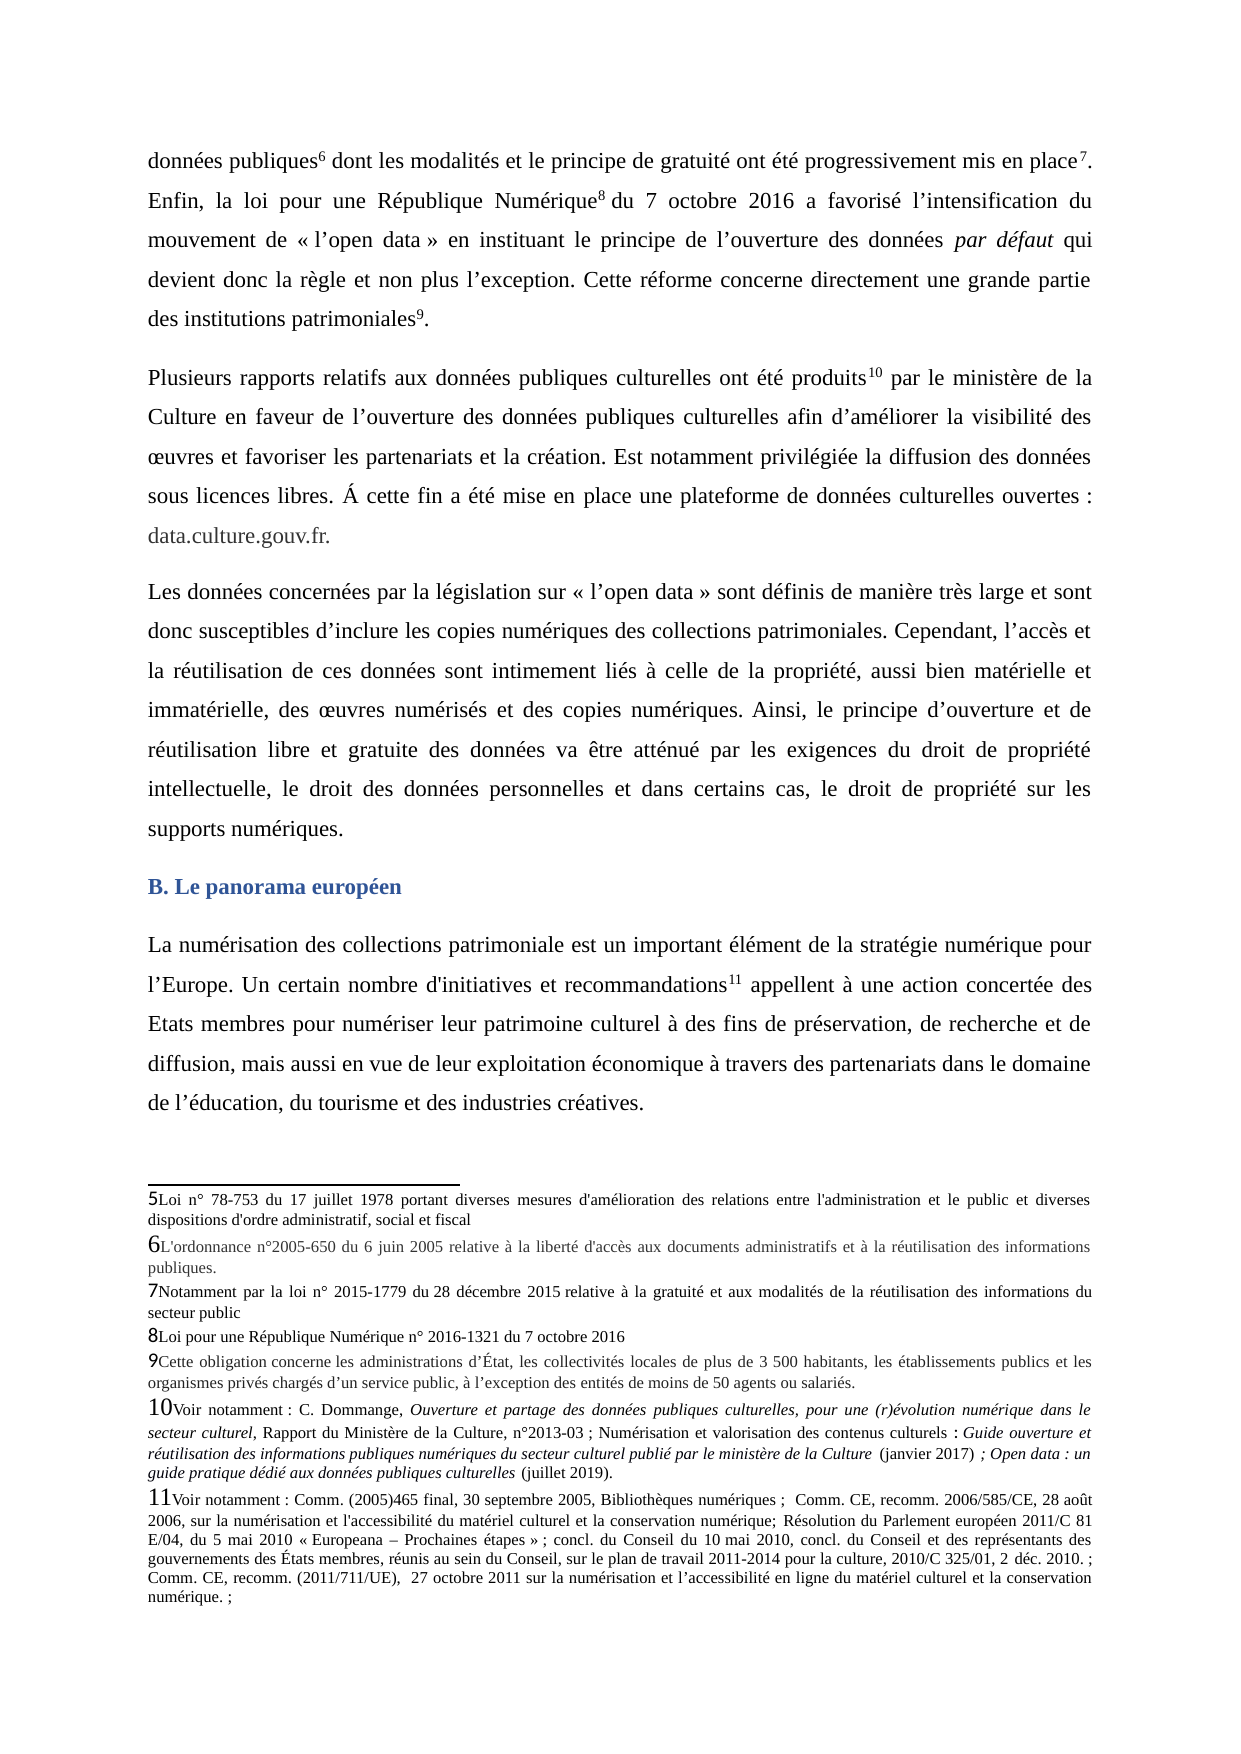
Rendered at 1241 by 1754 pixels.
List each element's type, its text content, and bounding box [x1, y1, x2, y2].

text Voir notamment : Comm. (2005)465 final, 30 septembre 2005, Bibliothèques numériques ; Comm. CE, recomm. 2006/585/CE, 28 août 2006, sur la numérisation et l'accessibilité du matériel culturel et la conservation numérique; Résolution du Parlement européen 2011/C 81 E/04, du 5 mai 2010 « Europeana – Prochaines étapes » ; concl. du Conseil du 10 mai 2010, concl. du Conseil et des représentants des gouvernements des États membres, réunis au sein du Conseil, sur le plan de travail 2011-2014 pour la culture, 2010/C 325/01, 2 déc. 2010. ; Comm. CE, recomm. (2011/711/UE), 27 octobre 2011 sur la numérisation et l’accessibilité en ligne du matériel culturel et la conservation numérique. ; [148, 1482, 1093, 1606]
text Voir notamment : C. Dommange, Ouverture et partage des données publiques culturelles, pour une (r)évolution numérique dans le secteur culturel, Rapport du Ministère de la Culture, n°2013-03 ; Numérisation et valorisation des contenus culturels : Guide ouverture et réutilisation des informations publiques numériques du secteur culturel publié par le ministère de la Culture (janvier 2017) ; Open data : un guide pratique dédié aux données publiques culturelles (juillet 2019). [148, 1392, 1093, 1482]
text Loi pour une République Numérique n° 2016-1321 du 7 octobre 2016 [148, 1322, 1093, 1347]
text Loi n° 78-753 du 17 juillet 1978 portant diverses mesures d'amélioration des relations entre l'administration et le public et diverses dispositions d'ordre administratif, social et fiscal [148, 1185, 1093, 1229]
text La numérisation des collections patrimoniale est un important élément de la stratégie numérique pour l’Europe. Un certain nombre d'initiatives et recommandations appellent à une action concertée des Etats membres pour numériser leur patrimoine culturel à des fins de préservation, de recherche et de diffusion, mais aussi en vue de leur exploitation économique à travers des partenariats dans le domaine de l’éducation, du tourisme et des industries créatives. [148, 931, 1093, 1115]
text Notamment par la loi n° 2015-1779 du 28 décembre 2015 relative à la gratuité et aux modalités de la réutilisation des informations du secteur public [148, 1277, 1093, 1322]
text Cette obligation concerne les administrations d’État, les collectivités locales de plus de 3 500 habitants, les établissements publics et les organismes privés chargés d’un service public, à l’exception des entités de moins de 50 agents ou salariés. [148, 1347, 1093, 1392]
text L'ordonnance n°2005-650 du 6 juin 2005 relative à la liberté d'accès aux documents administratifs et à la réutilisation des informations publiques. [148, 1229, 1093, 1277]
text B. Le panorama européen [148, 873, 1093, 899]
text données publiques dont les modalités et le principe de gratuité ont été progressivement mis en place. Enfin, la loi pour une République Numérique du 7 octobre 2016 a favorisé l’intensification du mouvement de « l’open data » en instituant le principe de l’ouverture des données par défaut qui devient donc la règle et non plus l’exception. Cette réforme concerne directement une grande partie des institutions patrimoniales. [148, 148, 1093, 332]
text Plusieurs rapports relatifs aux données publiques culturelles ont été produits par le ministère de la Culture en faveur de l’ouverture des données publiques culturelles afin d’améliorer la visibilité des œuvres et favoriser les partenariats et la création. Est notamment privilégiée la diffusion des données sous licences libres. Á cette fin a été mise en place une plateforme de données culturelles ouvertes : data.culture.gouv.fr. [148, 364, 1093, 548]
text Les données concernées par la législation sur « l’open data » sont définis de manière très large et sont donc susceptibles d’inclure les copies numériques des collections patrimoniales. Cependant, l’accès et la réutilisation de ces données sont intimement liés à celle de la propriété, aussi bien matérielle et immatérielle, des œuvres numérisés et des copies numériques. Ainsi, le principe d’ouverture et de réutilisation libre et gratuite des données va être atténué par les exigences du droit de propriété intellectuelle, le droit des données personnelles et dans certains cas, le droit de propriété sur les supports numériques. [148, 578, 1093, 841]
